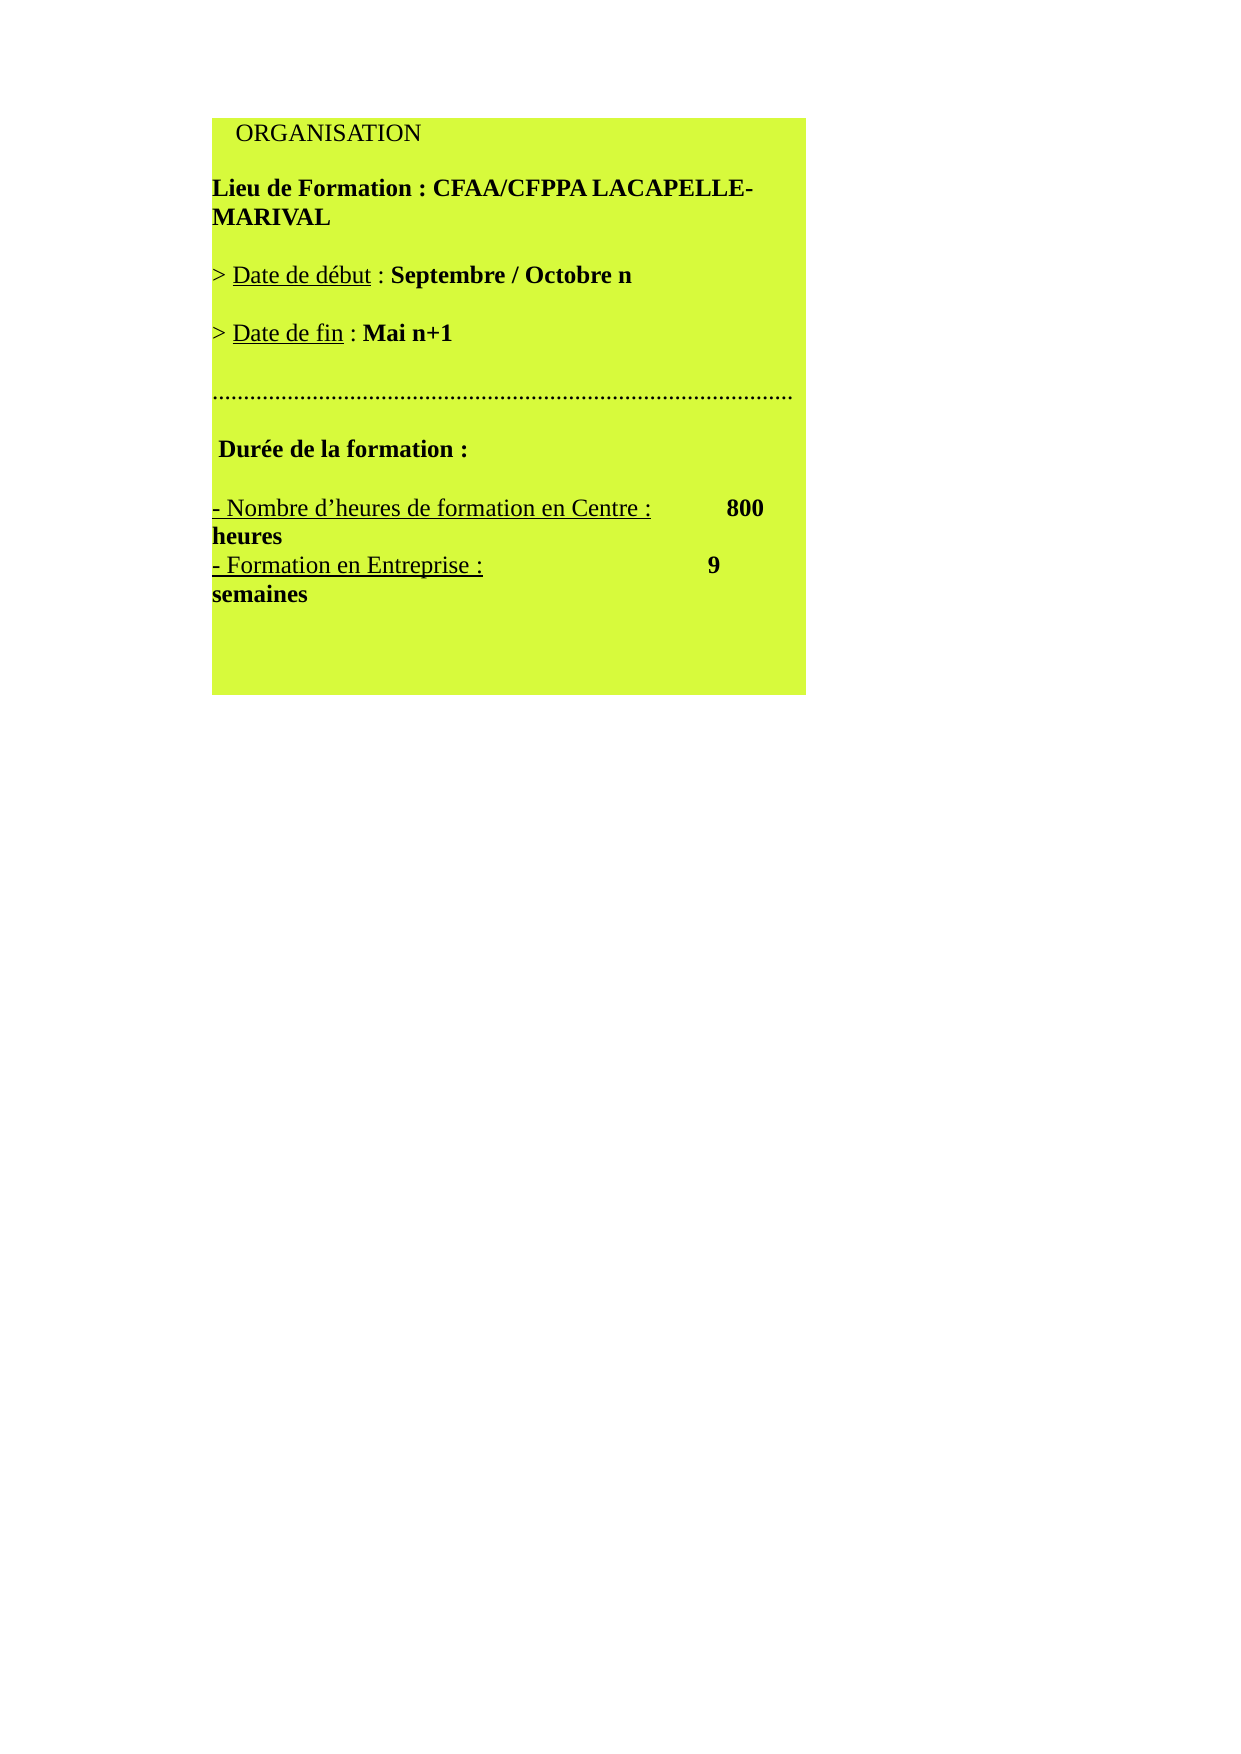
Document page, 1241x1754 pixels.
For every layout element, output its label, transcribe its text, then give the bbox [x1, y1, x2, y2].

table_cell [118, 173, 212, 695]
table_header [118, 118, 212, 173]
table_cell [806, 173, 852, 695]
table_cell [806, 118, 852, 173]
table_cell Lieu de Formation : CFAA/CFPPA LACAPELLE-MARIVAL > Date de début : Septembre / Octobre n > Date de fin : Mai n+1 ............................................................................................. Durée de la formation : - Nombre d’heures de formation en Centre : 800 heures - Formation en Entreprise : 9 semaines [212, 173, 806, 695]
table_cell ORGANISATION [212, 118, 806, 173]
